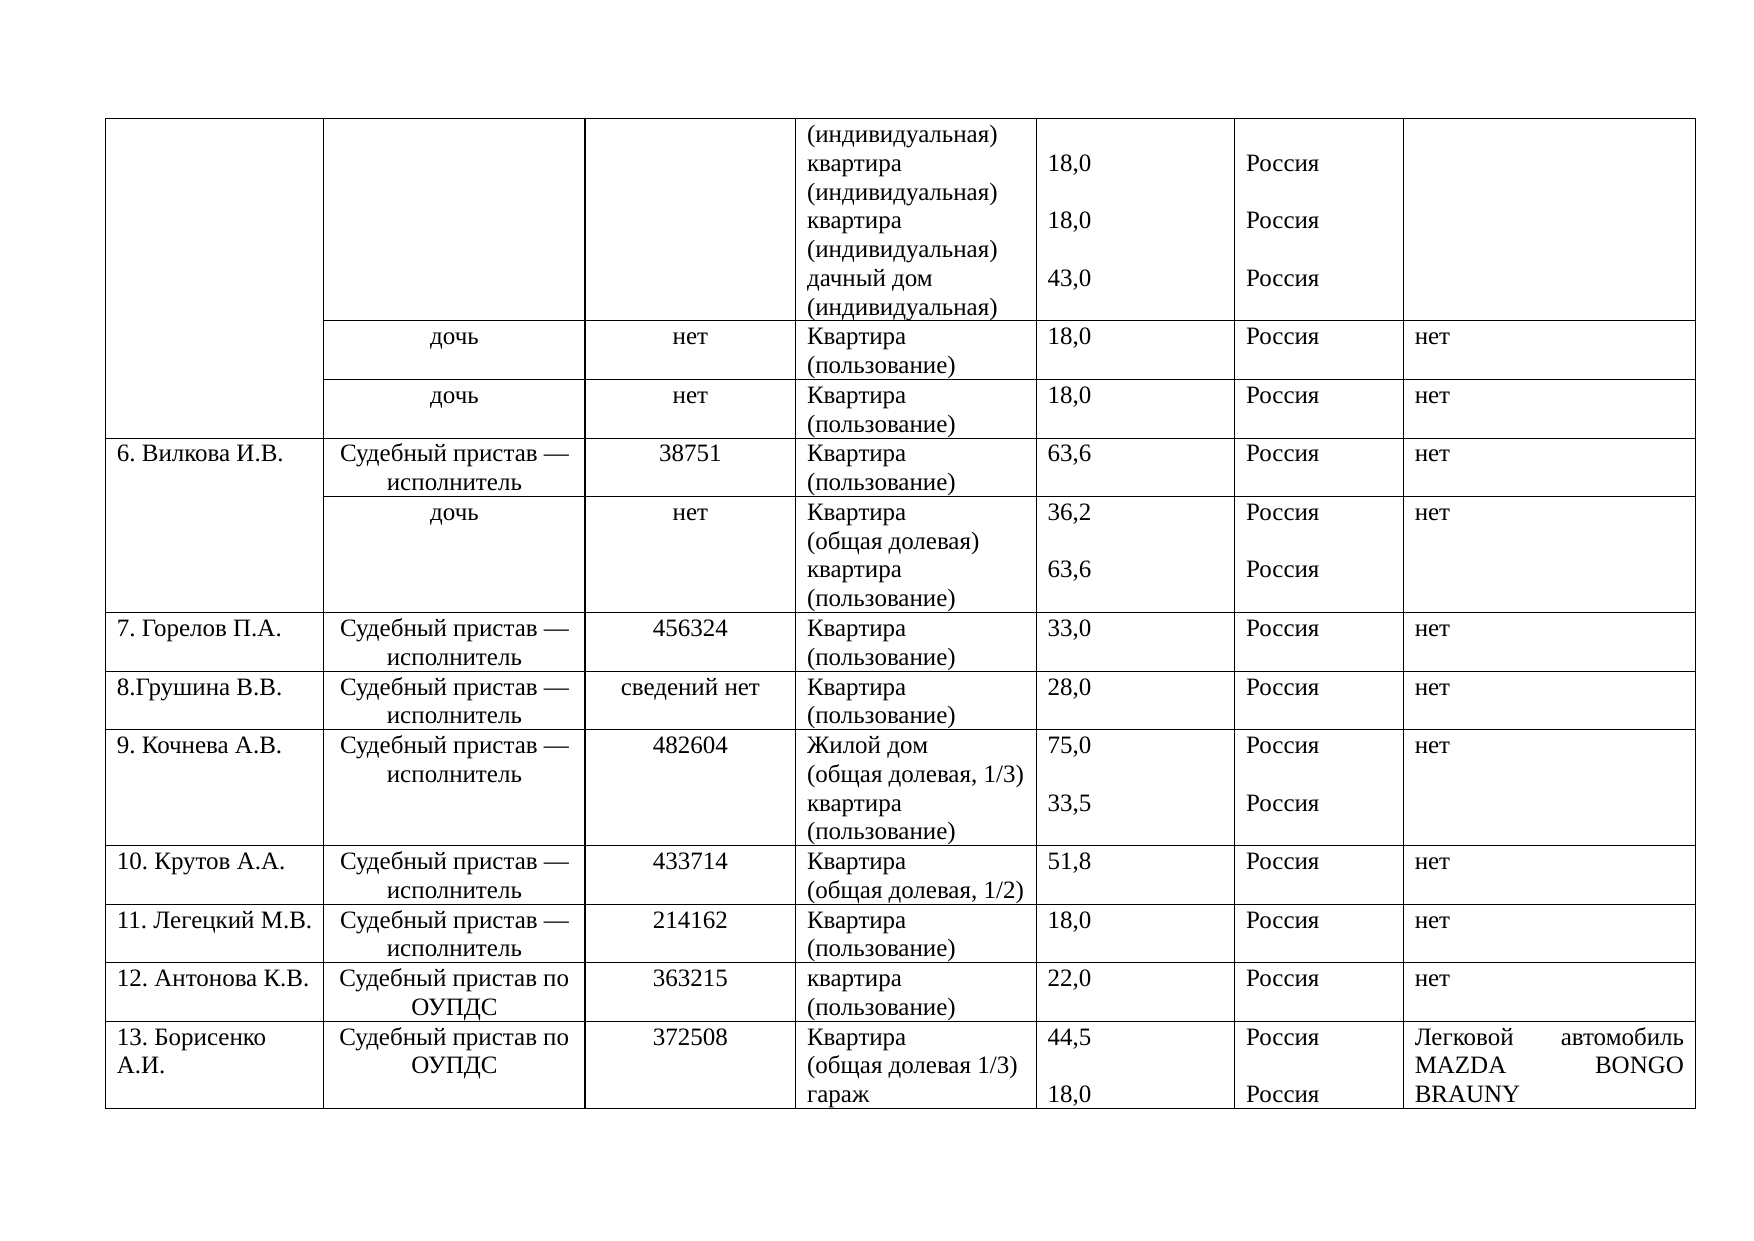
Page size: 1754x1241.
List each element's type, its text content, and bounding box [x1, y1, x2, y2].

table_cell 456324 [586, 613, 795, 671]
table_cell Россия Россия [1235, 730, 1403, 845]
table_cell Судебный пристав — исполнитель [324, 613, 584, 671]
table_cell Россия [1235, 672, 1403, 729]
table_cell сведений нет [586, 672, 795, 729]
table_cell Судебный пристав — исполнитель [324, 846, 584, 904]
table_cell Квартира (пользование) [796, 439, 1036, 496]
table_cell 28,0 [1037, 672, 1234, 729]
table_cell 10. Крутов А.А. [106, 846, 323, 904]
table_cell Легковой автомобиль MAZDA BONGO BRAUNY [1404, 1022, 1695, 1108]
table_cell дочь [324, 380, 584, 437]
table_cell дочь [324, 497, 584, 612]
table_cell нет [1404, 380, 1695, 437]
table_cell нет [586, 321, 795, 379]
table_cell Квартира (пользование) [796, 672, 1036, 729]
table_cell нет [586, 497, 795, 612]
table_cell 33,0 [1037, 613, 1234, 671]
table_cell нет [1404, 439, 1695, 496]
table_cell квартира (пользование) [796, 963, 1036, 1021]
table_cell 363215 [586, 963, 795, 1021]
table_cell 6. Вилкова И.В. [106, 439, 323, 612]
table_cell 433714 [586, 846, 795, 904]
table_cell Квартира (пользование) [796, 613, 1036, 671]
table_cell [106, 119, 323, 437]
table_cell 22,0 [1037, 963, 1234, 1021]
table_cell [1404, 119, 1695, 320]
table_cell Жилой дом (общая долевая, 1/3) квартира (пользование) [796, 730, 1036, 845]
table_cell нет [1404, 730, 1695, 845]
table_cell нет [1404, 846, 1695, 904]
table_cell Судебный пристав по ОУПДС [324, 963, 584, 1021]
table_cell [324, 119, 584, 320]
table_cell 11. Легецкий М.В. [106, 905, 323, 962]
table_cell Россия [1235, 905, 1403, 962]
table_cell Судебный пристав — исполнитель [324, 730, 584, 845]
table_cell 8.Грушина В.В. [106, 672, 323, 729]
table_cell Россия [1235, 613, 1403, 671]
table_cell 75,0 33,5 [1037, 730, 1234, 845]
table_cell Россия Россия [1235, 497, 1403, 612]
table_cell нет [586, 380, 795, 437]
table_cell 38751 [586, 439, 795, 496]
table_cell 51,8 [1037, 846, 1234, 904]
table_cell Россия [1235, 439, 1403, 496]
table_cell 18,0 18,0 43,0 [1037, 119, 1234, 320]
table_cell Квартира (общая долевая 1/3) гараж [796, 1022, 1036, 1108]
table_cell [586, 119, 795, 320]
table_cell 7. Горелов П.А. [106, 613, 323, 671]
table_cell 482604 [586, 730, 795, 845]
table_cell Судебный пристав — исполнитель [324, 672, 584, 729]
table_cell Россия [1235, 321, 1403, 379]
table_cell Судебный пристав — исполнитель [324, 439, 584, 496]
table_cell 18,0 [1037, 380, 1234, 437]
table_cell Квартира (пользование) [796, 321, 1036, 379]
table_cell Россия Россия [1235, 1022, 1403, 1108]
table_cell Судебный пристав по ОУПДС [324, 1022, 584, 1108]
table_cell нет [1404, 672, 1695, 729]
table_cell 9. Кочнева А.В. [106, 730, 323, 845]
table_cell 12. Антонова К.В. [106, 963, 323, 1021]
table_cell Квартира (общая долевая, 1/2) [796, 846, 1036, 904]
table_cell нет [1404, 613, 1695, 671]
table_cell Россия Россия Россия [1235, 119, 1403, 320]
table_cell Квартира (пользование) [796, 380, 1036, 437]
table_cell 372508 [586, 1022, 795, 1108]
table_cell 44,5 18,0 [1037, 1022, 1234, 1108]
table_cell (индивидуальная) квартира (индивидуальная) квартира (индивидуальная) дачный дом (индивидуальная) [796, 119, 1036, 320]
table_cell Россия [1235, 846, 1403, 904]
table_cell дочь [324, 321, 584, 379]
table_cell нет [1404, 321, 1695, 379]
table_cell нет [1404, 905, 1695, 962]
table_cell 63,6 [1037, 439, 1234, 496]
table_cell 36,2 63,6 [1037, 497, 1234, 612]
table_cell 13. Борисенко А.И. [106, 1022, 323, 1108]
table_cell Судебный пристав — исполнитель [324, 905, 584, 962]
table_cell Квартира (общая долевая) квартира (пользование) [796, 497, 1036, 612]
table_cell 18,0 [1037, 321, 1234, 379]
table_cell 214162 [586, 905, 795, 962]
table_cell Квартира (пользование) [796, 905, 1036, 962]
table_cell нет [1404, 497, 1695, 612]
table_cell нет [1404, 963, 1695, 1021]
table_cell Россия [1235, 380, 1403, 437]
table_cell 18,0 [1037, 905, 1234, 962]
table_cell Россия [1235, 963, 1403, 1021]
